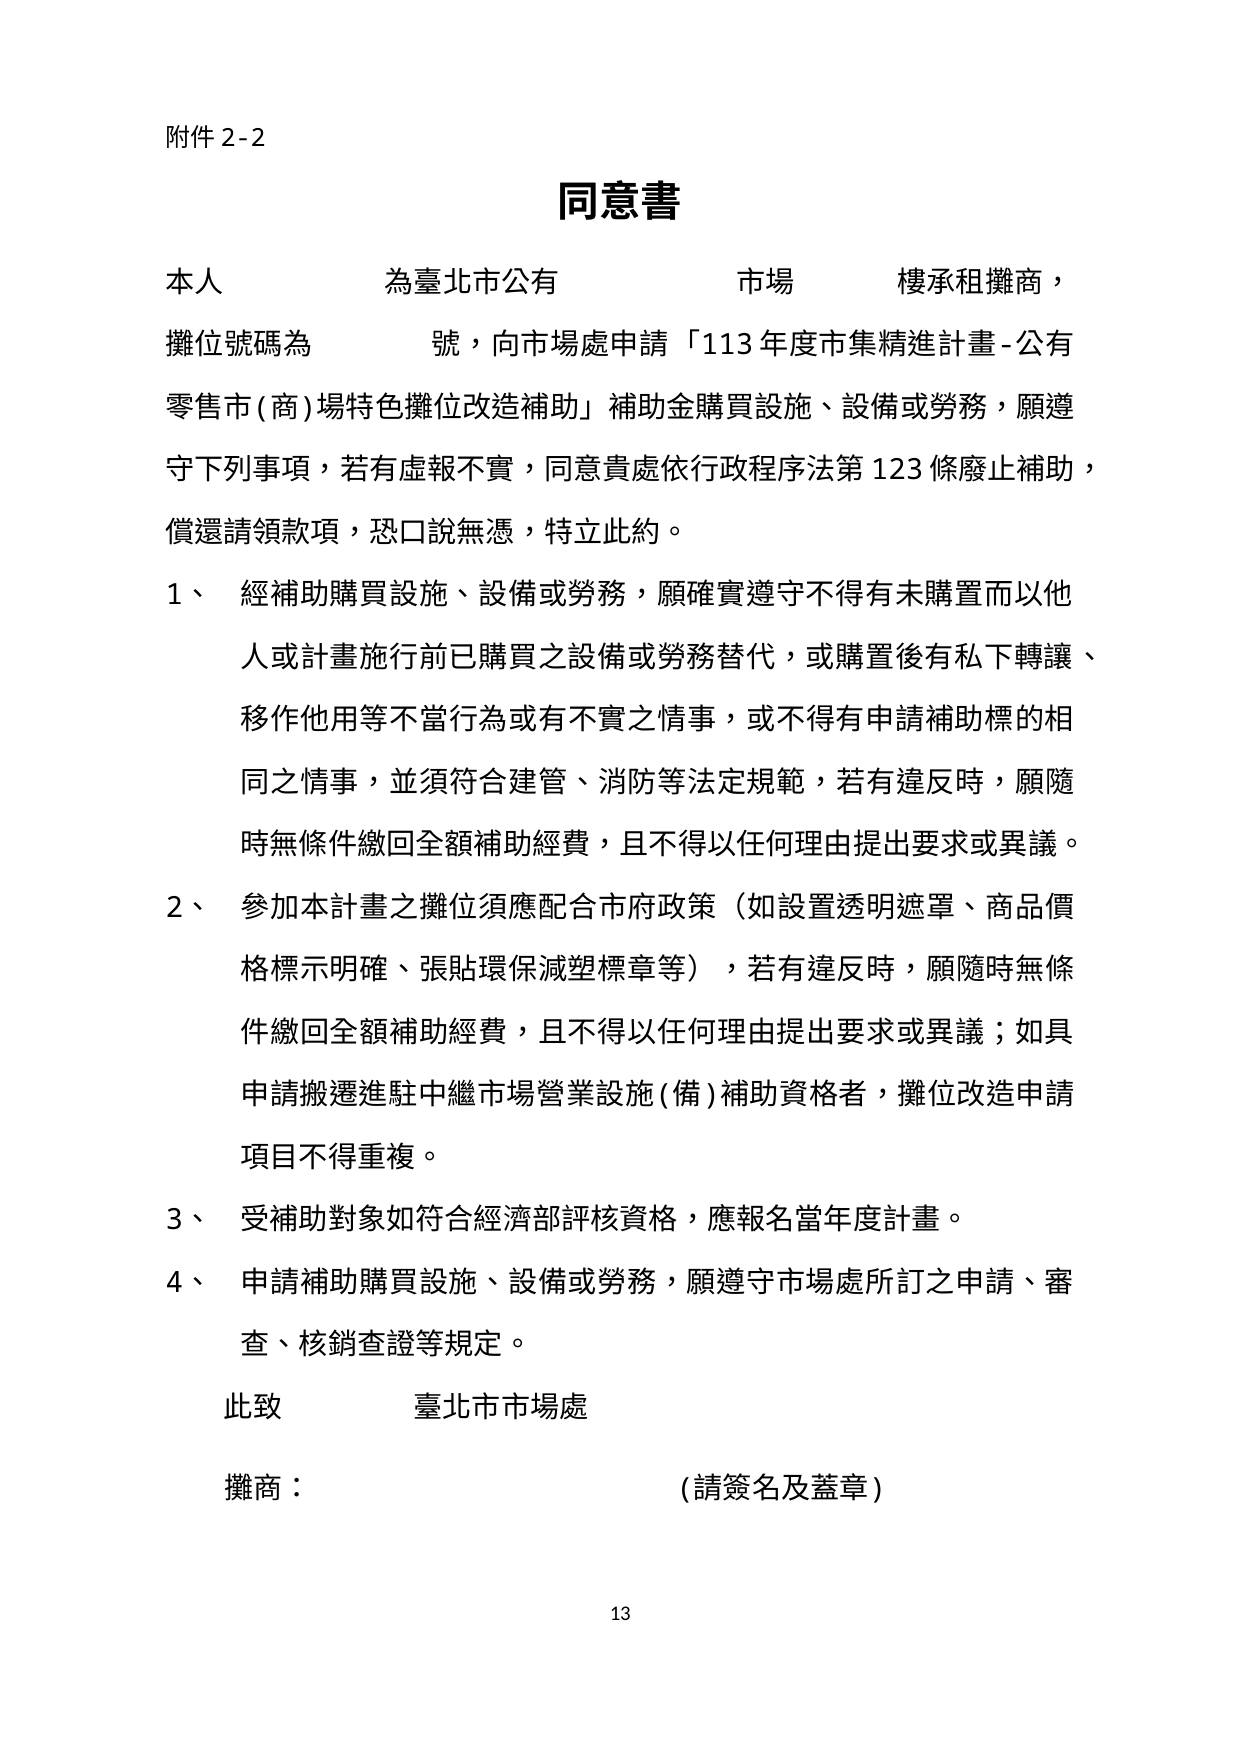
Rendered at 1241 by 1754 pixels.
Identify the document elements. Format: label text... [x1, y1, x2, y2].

text 攤商： (請簽名及蓋章) [165, 1444, 1075, 1507]
text 此致 臺北市市場處 [165, 1363, 1075, 1425]
text 同意書 [165, 157, 1075, 219]
text 本人 為臺北市公有 市場 樓承租攤商，攤位號碼為 號，向市場處申請「113年度市集精進計畫-公有零售市(商)場特色攤位改造補助」補助金購買設施、設備或勞務，願遵守下列事項，若有虛報不實，同意貴處依行政程序法第123條廢止補助，償還請領款項，恐口說無憑，特立此約。 [165, 238, 1075, 550]
list 經補助購買設施、設備或勞務，願確實遵守不得有未購置而以他人或計畫施行前已購買之設備或勞務替代，或購置後有私下轉讓、移作他用等不當行為或有不實之情事，或不得有申請補助標的相同之情事，並須符合建管、消防等法定規範，若有違反時，願隨時無條件繳回全額補助經費，且不得以任何理由提出要求或異議。 [165, 550, 1075, 863]
list 受補助對象如符合經濟部評核資格，應報名當年度計畫。 [165, 1175, 1075, 1238]
list 參加本計畫之攤位須應配合市府政策（如設置透明遮罩、商品價格標示明確、張貼環保減塑標章等），若有違反時，願隨時無條件繳回全額補助經費，且不得以任何理由提出要求或異議；如具申請搬遷進駐中繼市場營業設施(備)補助資格者，攤位改造申請項目不得重複。 [165, 863, 1075, 1175]
list 申請補助購買設施、設備或勞務，願遵守市場處所訂之申請、審查、核銷查證等規定。 [165, 1238, 1075, 1363]
text 附件2-2 [165, 94, 1075, 157]
